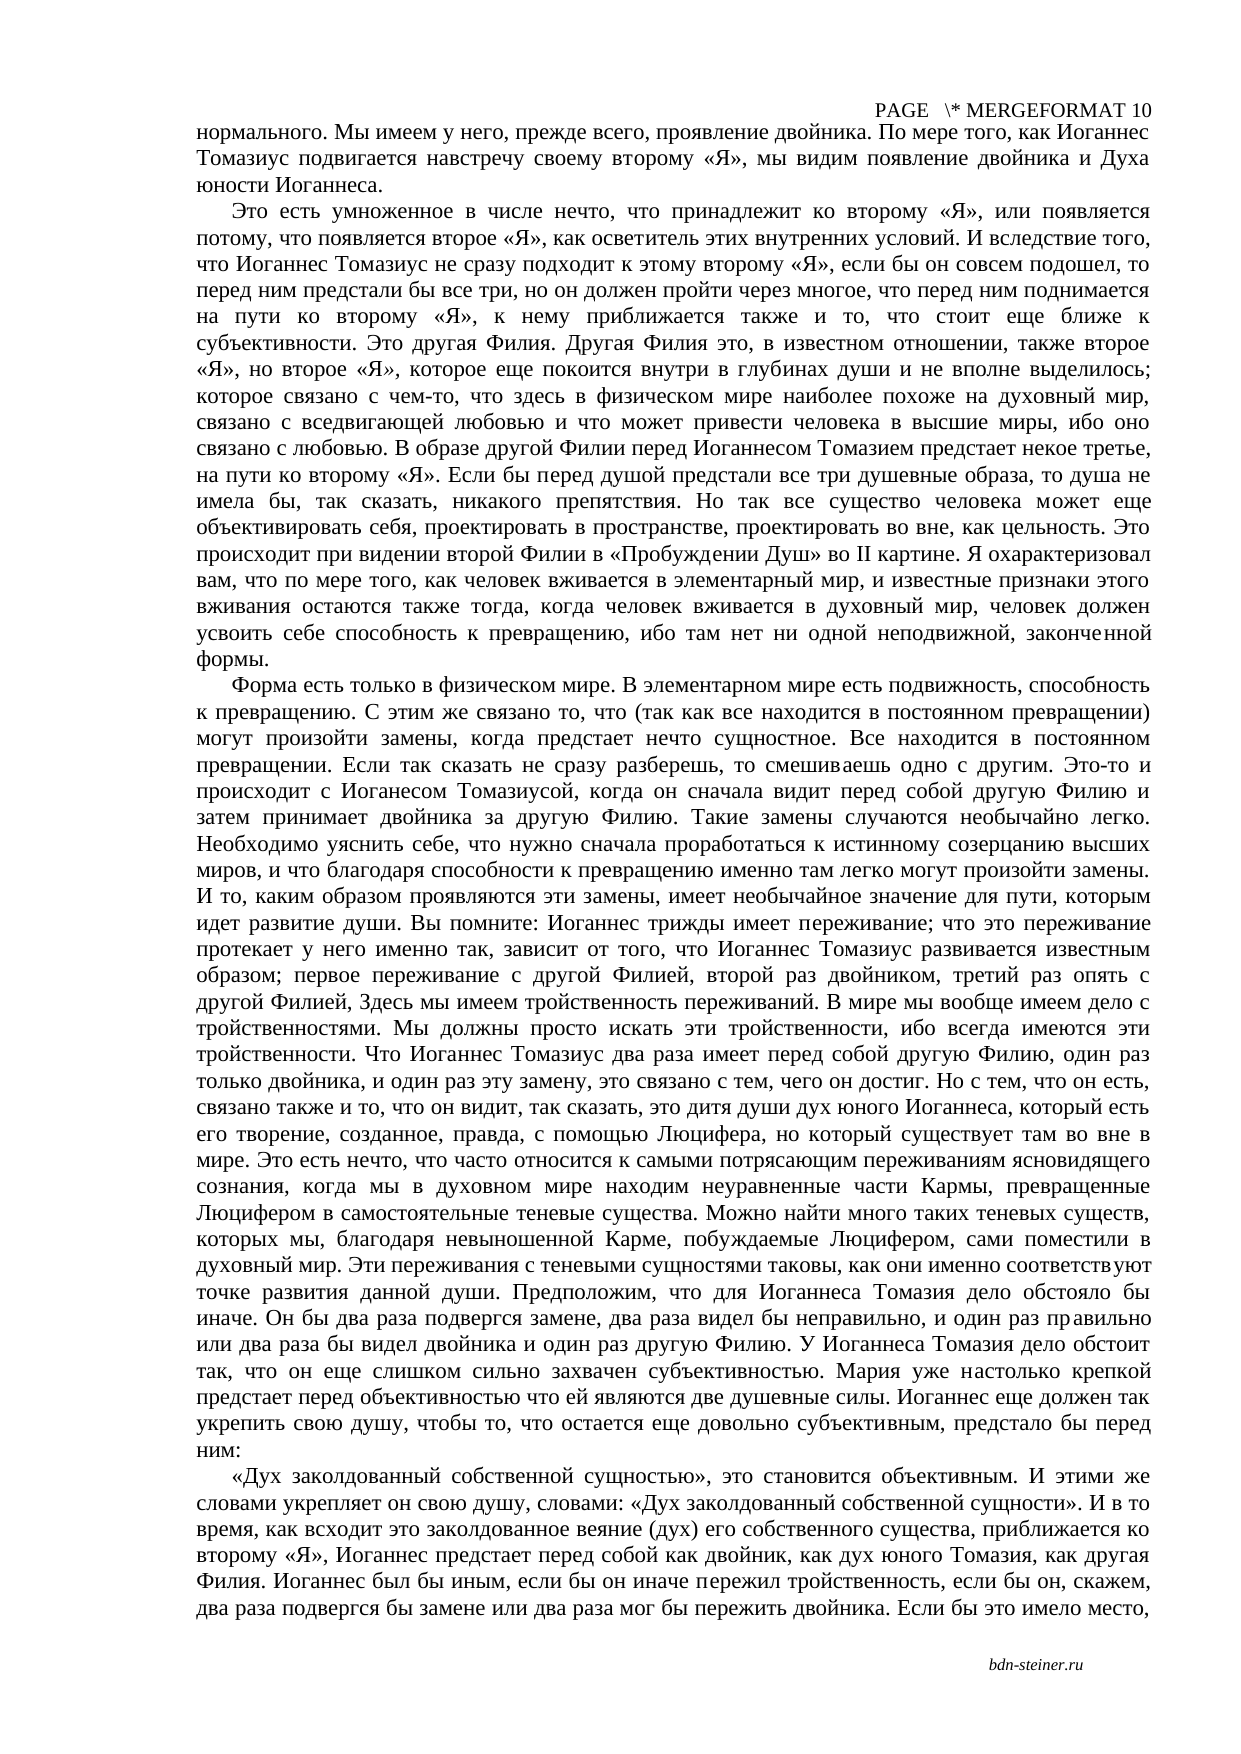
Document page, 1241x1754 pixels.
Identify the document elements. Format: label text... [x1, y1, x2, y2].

text Форма есть только в физическом мире. В элементарном мире есть подвижность, способность к превращению. С этим же связано то, что (так как все находится в постоянном превращении) могут произойти замены, когда предстает нечто сущностное. Все находится в постоянном превращении. Если так сказать не сразу разберешь, то смешиваешь одно с другим. Это-то и происходит с Иоганесом Томазиусой, когда он сначала видит перед собой другую Филию и затем принимает двойника за другую Филию. Такие замены случаются необычайно легко. Необходимо уяснить себе, что нужно сначала проработаться к истинному созерцанию высших миров, и что благодаря способности к превращению именно там легко могут произойти замены. И то, каким образом проявляются эти замены, имеет необычайное значение для пути, которым идет развитие души. Вы помните: Иоганнес трижды имеет переживание; что это переживание протекает у него именно так, зависит от того, что Иоганнес Томазиус развивается известным образом; первое переживание с другой Филией, второй раз двойником, третий раз опять с другой Филией, Здесь мы имеем тройственность переживаний. В мире мы вообще имеем дело с тройственностями. Мы должны просто искать эти тройственности, ибо всегда имеются эти тройственности. Что Иоганнес Томазиус два раза имеет перед собой другую Филию, один раз только двойника, и один раз эту замену, это связано с тем, чего он достиг. Но с тем, что он есть, связано также и то, что он видит, так сказать, это дитя души дух юного Иоганнеса, который есть его творение, созданное, правда, с помощью Люцифера, но который существует там во вне в мире. Это есть нечто, что часто относится к самыми потрясающим переживаниям ясновидящего сознания, когда мы в духовном мире находим неуравненные части Кармы, превращенные Люцифером в самостоятельные теневые существа. Можно найти много таких теневых существ, которых мы, благодаря невыношенной Карме, побуждаемые Люцифером, сами поместили в духовный мир. Эти переживания с теневыми сущностями таковы, как они именно соответствуют точке развития данной души. Предположим, что для Иоганнеса Томазия дело обстояло бы иначе. Он бы два раза подвергся замене, два раза видел бы неправильно, и один раз правильно или два раза бы видел двойника и один раз другую Филию. У Иоганнеса Томазия дело обстоит так, что он еще слишком сильно захвачен субъективностью. Мария уже настолько крепкой предстает перед объективностью что ей являются две душевные силы. Иоганнес еще должен так укрепить свою душу, чтобы то, что остается еще довольно субъективным, предстало бы перед ним: [196, 672, 1152, 1462]
text Это есть умноженное в числе нечто, что принадлежит ко второму «Я», или появляется потому, что появляется второе «Я», как осветитель этих внутренних условий. И вследствие того, что Иоганнес Томазиус не сразу подходит к этому второму «Я», если бы он совсем подошел, то перед ним предстали бы все три, но он должен пройти через многое, что перед ним поднимается на пути ко второму «Я», к нему приближается также и то, что стоит еще ближе к субъективности. Это другая Филия. Другая Филия это, в известном отношении, также второе «Я», но второе «Я», которое еще покоится внутри в глубинах души и не вполне выделилось; которое связано с чем-то, что здесь в физическом мире наиболее похоже на духовный мир, связано с вседвигающей любовью и что может привести человека в высшие миры, ибо оно связано с любовью. В образе другой Филии перед Иоганнесом Томазием предстает некое третье, на пути ко второму «Я». Если бы перед душой предстали все три душевные образа, то душа не имела бы, так сказать, никакого препятствия. Но так все существо человека может еще объективировать себя, проектировать в пространстве, проектировать во вне, как цельность. Это происходит при видении второй Филии в «Пробуждении Душ» во II картине. Я охарактеризовал вам, что по мере того, как человек вживается в элементарный мир, и известные признаки этого вживания остаются также тогда, когда человек вживается в духовный мир, человек должен усвоить себе способность к превращению, ибо там нет ни одной неподвижной, законченной формы. [196, 197, 1152, 672]
text нормального. Мы имеем у него, прежде всего, проявление двойника. По мере того, как Иоганнес Томазиус подвигается навстречу своему второму «Я», мы видим появление двойника и Духа юности Иоганнеса. [196, 118, 1151, 197]
text «Дух заколдованный собственной сущностью», это становится объективным. И этими же словами укрепляет он свою душу, словами: «Дух заколдованный собственной сущности». И в то время, как всходит это заколдованное веяние (дух) его собственного существа, приближается ко второму «Я», Иоганнес предстает перед собой как двойник, как дух юного Томазия, как другая Филия. Иоганнес был бы иным, если бы он иначе пережил тройственность, если бы он, скажем, два раза подвергся бы замене или два раза мог бы пережить двойника. Если бы это имело место, [196, 1462, 1152, 1620]
